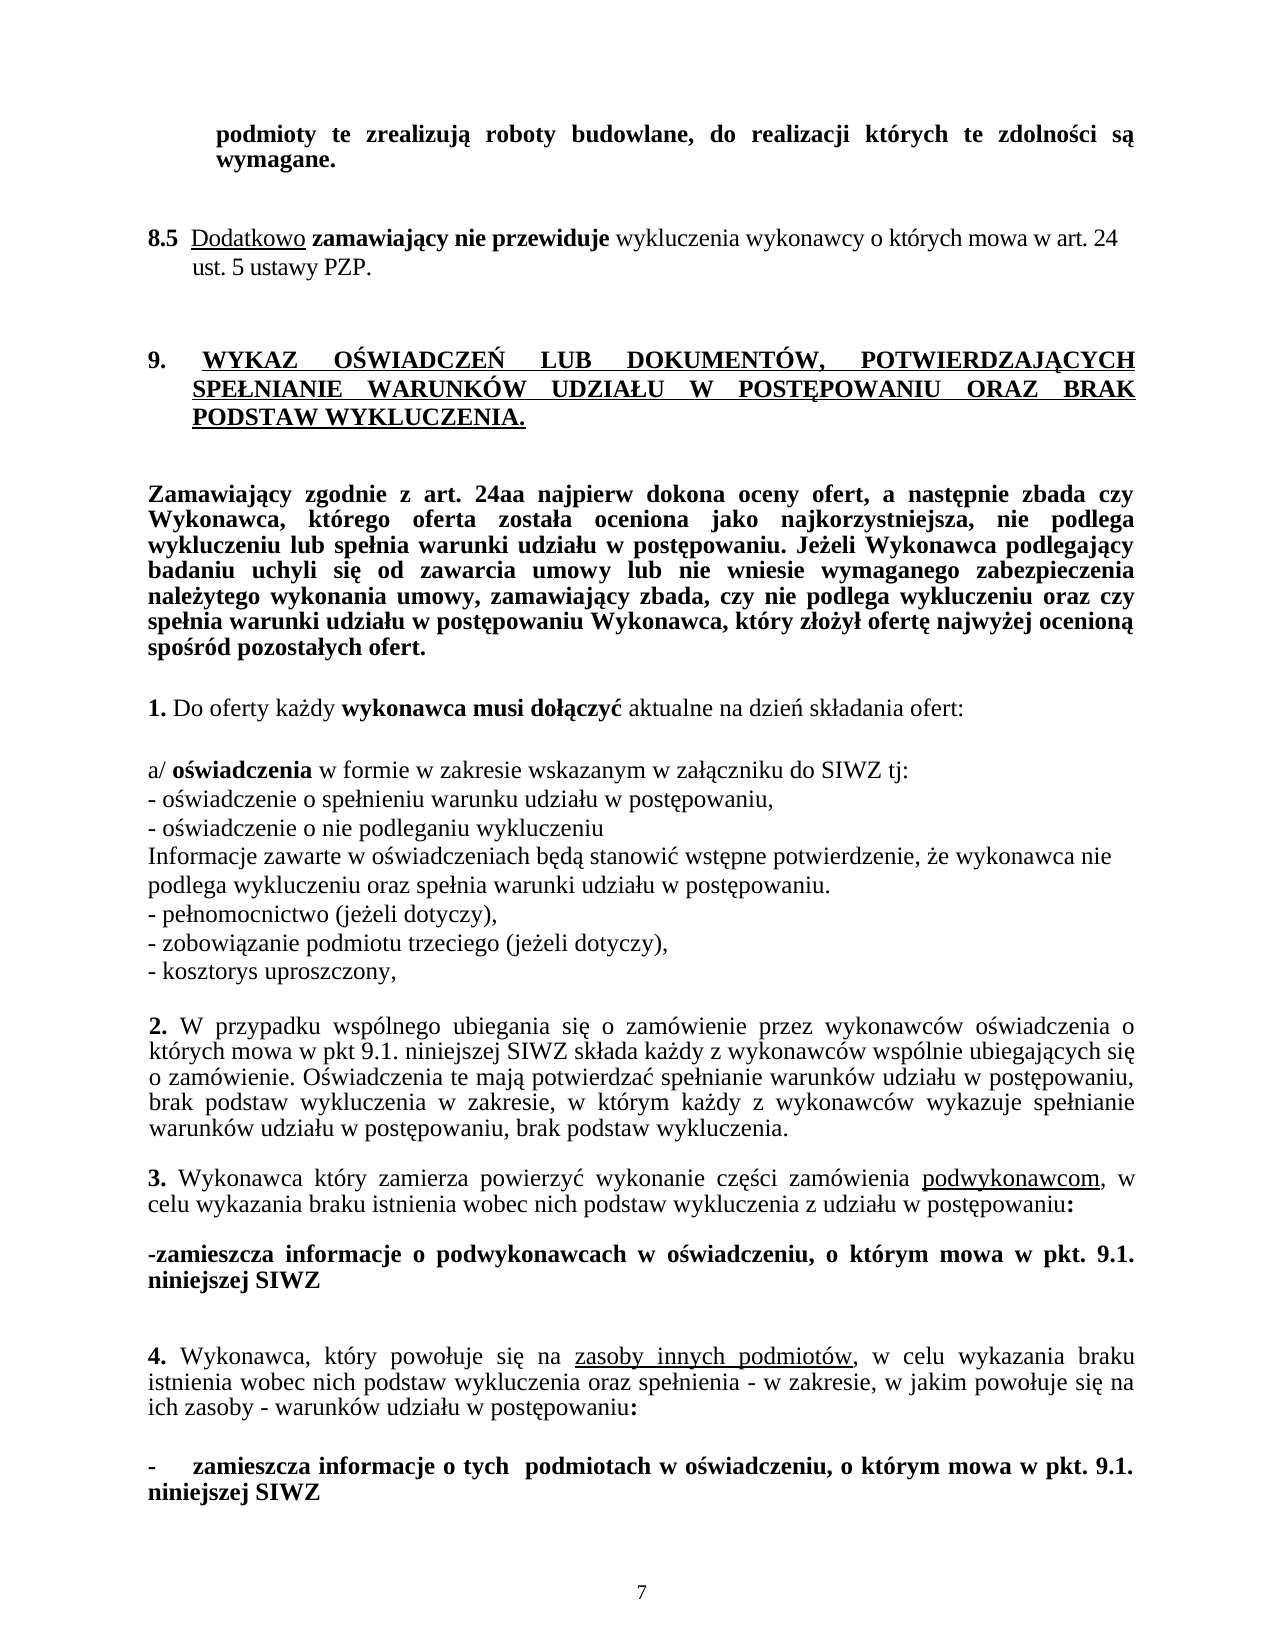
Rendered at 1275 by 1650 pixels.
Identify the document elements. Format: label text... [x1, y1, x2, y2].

text 8.5 Dodatkowo zamawiający nie przewiduje wykluczenia wykonawcy o których mowa w art. 24 ust. 5 ustawy PZP. [148, 223, 1135, 281]
text 9. WYKAZ OŚWIADCZEŃ LUB DOKUMENTÓW, POTWIERDZAJĄCYCH SPEŁNIANIE WARUNKÓW UDZIAŁU W POSTĘPOWANIU ORAZ BRAK PODSTAW WYKLUCZENIA. [148, 345, 1135, 431]
list 1. Do oferty każdy wykonawca musi dołączyć aktualne na dzień składania ofert: [148, 693, 1135, 722]
text 2. W przypadku wspólnego ubiegania się o zamówienie przez wykonawców oświadczenia o których mowa w pkt 9.1. niniejszej SIWZ składa każdy z wykonawców wspólnie ubiegających się o zamówienie. Oświadczenia te mają potwierdzać spełnianie warunków udziału w postępowaniu, brak podstaw wykluczenia w zakresie, w którym każdy z wykonawców wykazuje spełnianie warunków udziału w postępowaniu, brak podstaw wykluczenia. [149, 1014, 1135, 1141]
list - zamieszcza informacje o tych podmiotach w oświadczeniu, o którym mowa w pkt. 9.1. niniejszej SIWZ [148, 1454, 1135, 1505]
text 3. Wykonawca który zamierza powierzyć wykonanie części zamówienia podwykonawcom, w celu wykazania braku istnienia wobec nich podstaw wykluczenia z udziału w postępowaniu: [148, 1166, 1135, 1217]
list podmioty te zrealizują roboty budowlane, do realizacji których te zdolności są wymagane. [178, 122, 1135, 173]
text 4. Wykonawca, który powołuje się na zasoby innych podmiotów, w celu wykazania braku istnienia wobec nich podstaw wykluczenia oraz spełnienia - w zakresie, w jakim powołuje się na ich zasoby - warunków udziału w postępowaniu: [148, 1344, 1135, 1421]
text -zamieszcza informacje o podwykonawcach w oświadczeniu, o którym mowa w pkt. 9.1. niniejszej SIWZ [148, 1242, 1135, 1293]
list a/ oświadczenia w formie w zakresie wskazanym w załączniku do SIWZ tj: - oświadczenie o spełnieniu warunku udziału w postępowaniu, - oświadczenie o nie podleganiu wykluczeniu Informacje zawarte w oświadczeniach będą stanowić wstępne potwierdzenie, że wykonawca nie podlega wykluczeniu oraz spełnia warunki udziału w postępowaniu. - pełnomocnictwo (jeżeli dotyczy), - zobowiązanie podmiotu trzeciego (jeżeli dotyczy), - kosztorys uproszczony, [148, 755, 1135, 985]
text Zamawiający zgodnie z art. 24aa najpierw dokona oceny ofert, a następnie zbada czy Wykonawca, którego oferta została oceniona jako najkorzystniejsza, nie podlega wykluczeniu lub spełnia warunki udziału w postępowaniu. Jeżeli Wykonawca podlegający badaniu uchyli się od zawarcia umowy lub nie wniesie wymaganego zabezpieczenia należytego wykonania umowy, zamawiający zbada, czy nie podlega wykluczeniu oraz czy spełnia warunki udziału w postępowaniu Wykonawca, który złożył ofertę najwyżej ocenioną spośród pozostałych ofert. [148, 482, 1135, 660]
